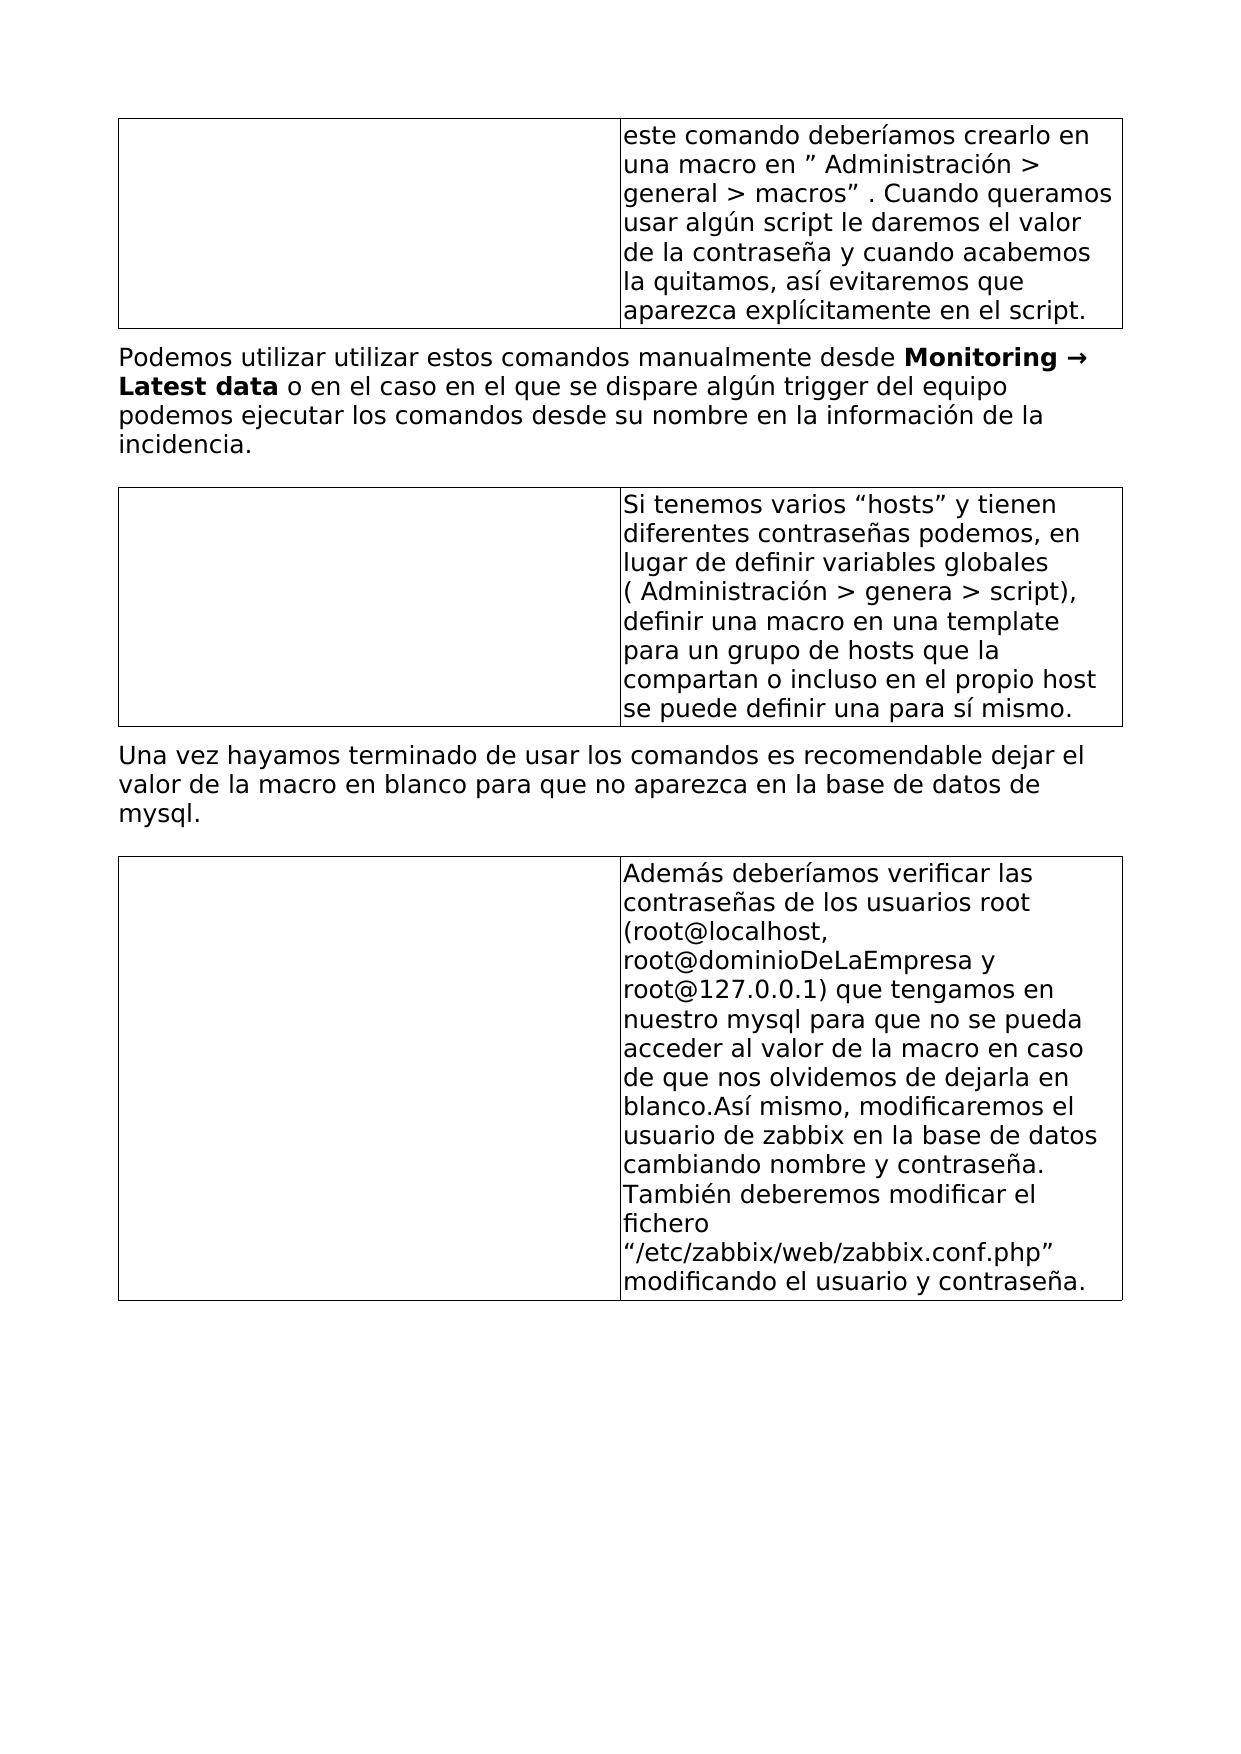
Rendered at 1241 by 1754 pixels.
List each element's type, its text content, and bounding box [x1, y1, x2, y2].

text Podemos utilizar utilizar estos comandos manualmente desde Monitoring → Latest data o en el caso en el que se dispare algún trigger del equipo podemos ejecutar los comandos desde su nombre en la información de la incidencia. [118, 343, 1122, 460]
table_header [119, 488, 620, 726]
table_header [119, 119, 620, 328]
text Una vez hayamos terminado de usar los comandos es recomendable dejar el valor de la macro en blanco para que no aparezca en la base de datos de mysql. [118, 741, 1122, 829]
table_header este comando deberíamos crearlo en una macro en ” Administración > general > macros” . Cuando queramos usar algún script le daremos el valor de la contraseña y cuando acabemos la quitamos, así evitaremos que aparezca explícitamente en el script. [621, 119, 1122, 328]
table_header Si tenemos varios “hosts” y tienen diferentes contraseñas podemos, en lugar de definir variables globales ( Administración > genera > script), definir una macro en una template para un grupo de hosts que la compartan o incluso en el propio host se puede definir una para sí mismo. [621, 488, 1122, 726]
table_header Además deberíamos verificar las contraseñas de los usuarios root (root@localhost, root@dominioDeLaEmpresa y root@127.0.0.1) que tengamos en nuestro mysql para que no se pueda acceder al valor de la macro en caso de que nos olvidemos de dejarla en blanco.Así mismo, modificaremos el usuario de zabbix en la base de datos cambiando nombre y contraseña. También deberemos modificar el fichero “/etc/zabbix/web/zabbix.conf.php” modificando el usuario y contraseña. [621, 857, 1122, 1299]
table_header [119, 857, 620, 1299]
